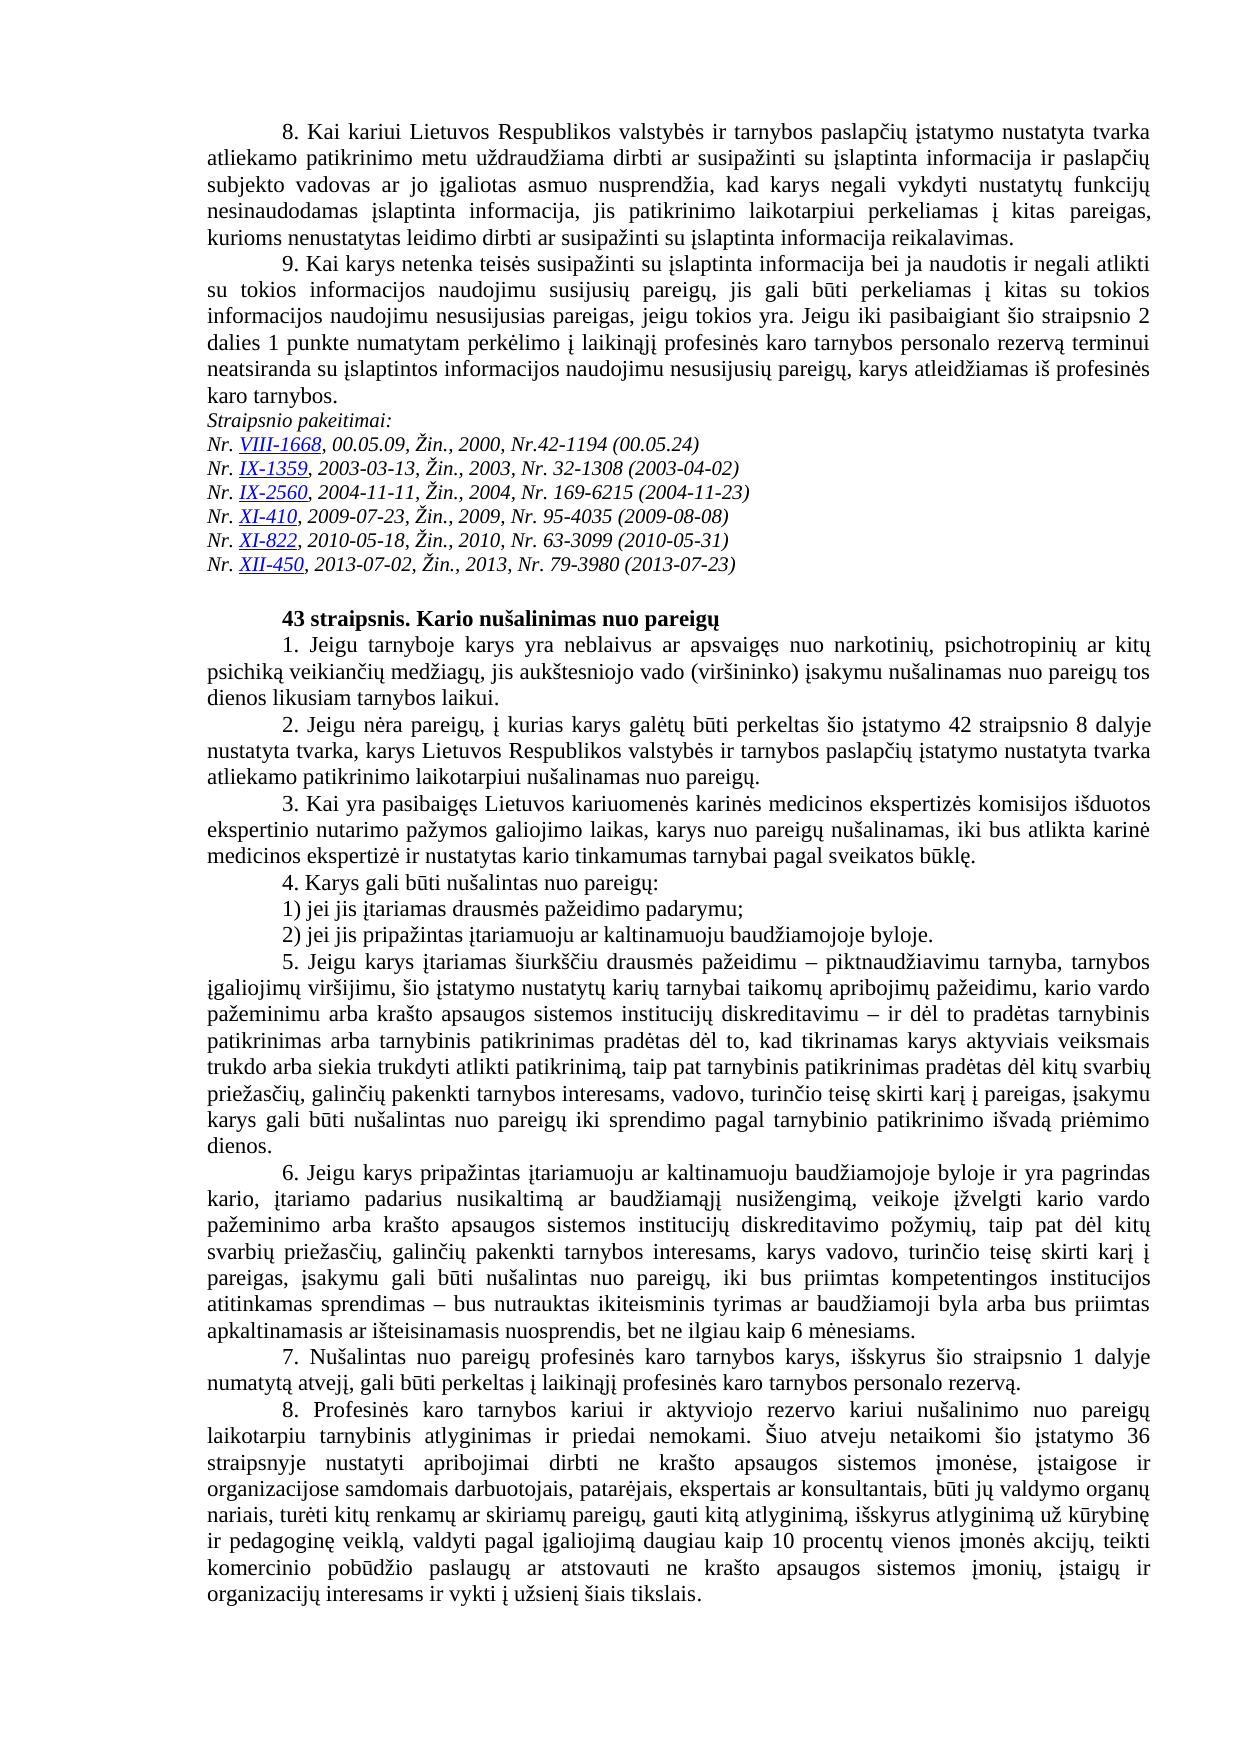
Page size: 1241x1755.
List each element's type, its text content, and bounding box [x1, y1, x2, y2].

text 1. Jeigu tarnyboje karys yra neblaivus ar apsvaigęs nuo narkotinių, psichotropinių ar kitų psichiką veikiančių medžiagų, jis aukštesniojo vado (viršininko) įsakymu nušalinamas nuo pareigų tos dienos likusiam tarnybos laikui. [207, 632, 1152, 711]
text 3. Kai yra pasibaigęs Lietuvos kariuomenės karinės medicinos ekspertizės komisijos išduotos ekspertinio nutarimo pažymos galiojimo laikas, karys nuo pareigų nušalinamas, iki bus atlikta karinė medicinos ekspertizė ir nustatytas kario tinkamumas tarnybai pagal sveikatos būklę. [207, 790, 1152, 869]
text Nr. XII-450, 2013-07-02, Žin., 2013, Nr. 79-3980 (2013-07-23) [207, 552, 1152, 576]
text 1) jei jis įtariamas drausmės pažeidimo padarymu; [207, 895, 1152, 921]
text Straipsnio pakeitimai: [207, 408, 1152, 432]
text 5. Jeigu karys įtariamas šiurkščiu drausmės pažeidimu – piktnaudžiavimu tarnyba, tarnybos įgaliojimų viršijimu, šio įstatymo nustatytų karių tarnybai taikomų apribojimų pažeidimu, kario vardo pažeminimu arba krašto apsaugos sistemos institucijų diskreditavimu – ir dėl to pradėtas tarnybinis patikrinimas arba tarnybinis patikrinimas pradėtas dėl to, kad tikrinamas karys aktyviais veiksmais trukdo arba siekia trukdyti atlikti patikrinimą, taip pat tarnybinis patikrinimas pradėtas dėl kitų svarbių priežasčių, galinčių pakenkti tarnybos interesams, vadovo, turinčio teisę skirti karį į pareigas, įsakymu karys gali būti nušalintas nuo pareigų iki sprendimo pagal tarnybinio patikrinimo išvadą priėmimo dienos. [207, 948, 1152, 1159]
text 43 straipsnis. Kario nušalinimas nuo pareigų [207, 605, 1152, 632]
text 4. Karys gali būti nušalintas nuo pareigų: [207, 869, 1152, 895]
text 2) jei jis pripažintas įtariamuoju ar kaltinamuoju baudžiamojoje byloje. [207, 921, 1152, 948]
text 9. Kai karys netenka teisės susipažinti su įslaptinta informacija bei ja naudotis ir negali atlikti su tokios informacijos naudojimu susijusių pareigų, jis gali būti perkeliamas į kitas su tokios informacijos naudojimu nesusijusias pareigas, jeigu tokios yra. Jeigu iki pasibaigiant šio straipsnio 2 dalies 1 punkte numatytam perkėlimo į laikinąjį profesinės karo tarnybos personalo rezervą terminui neatsiranda su įslaptintos informacijos naudojimu nesusijusių pareigų, karys atleidžiamas iš profesinės karo tarnybos. [207, 250, 1152, 408]
text 7. Nušalintas nuo pareigų profesinės karo tarnybos karys, išskyrus šio straipsnio 1 dalyje numatytą atvejį, gali būti perkeltas į laikinąjį profesinės karo tarnybos personalo rezervą. [207, 1343, 1152, 1396]
text 8. Profesinės karo tarnybos kariui ir aktyviojo rezervo kariui nušalinimo nuo pareigų laikotarpiu tarnybinis atlyginimas ir priedai nemokami. Šiuo atveju netaikomi šio įstatymo 36 straipsnyje nustatyti apribojimai dirbti ne krašto apsaugos sistemos įmonėse, įstaigose ir organizacijose samdomais darbuotojais, patarėjais, ekspertais ar konsultantais, būti jų valdymo organų nariais, turėti kitų renkamų ar skiriamų pareigų, gauti kitą atlyginimą, išskyrus atlyginimą už kūrybinę ir pedagoginę veiklą, valdyti pagal įgaliojimą daugiau kaip 10 procentų vienos įmonės akcijų, teikti komercinio pobūdžio paslaugų ar atstovauti ne krašto apsaugos sistemos įmonių, įstaigų ir organizacijų interesams ir vykti į užsienį šiais tikslais. [207, 1396, 1152, 1607]
text 2. Jeigu nėra pareigų, į kurias karys galėtų būti perkeltas šio įstatymo 42 straipsnio 8 dalyje nustatyta tvarka, karys Lietuvos Respublikos valstybės ir tarnybos paslapčių įstatymo nustatyta tvarka atliekamo patikrinimo laikotarpiui nušalinamas nuo pareigų. [207, 711, 1152, 790]
text Nr. VIII-1668, 00.05.09, Žin., 2000, Nr.42-1194 (00.05.24) [207, 432, 1152, 456]
text 6. Jeigu karys pripažintas įtariamuoju ar kaltinamuoju baudžiamojoje byloje ir yra pagrindas kario, įtariamo padarius nusikaltimą ar baudžiamąjį nusižengimą, veikoje įžvelgti kario vardo pažeminimo arba krašto apsaugos sistemos institucijų diskreditavimo požymių, taip pat dėl kitų svarbių priežasčių, galinčių pakenkti tarnybos interesams, karys vadovo, turinčio teisę skirti karį į pareigas, įsakymu gali būti nušalintas nuo pareigų, iki bus priimtas kompetentingos institucijos atitinkamas sprendimas – bus nutrauktas ikiteisminis tyrimas ar baudžiamoji byla arba bus priimtas apkaltinamasis ar išteisinamasis nuosprendis, bet ne ilgiau kaip 6 mėnesiams. [207, 1159, 1152, 1343]
text Nr. XI-822, 2010-05-18, Žin., 2010, Nr. 63-3099 (2010-05-31) [207, 528, 1152, 552]
text Nr. IX-1359, 2003-03-13, Žin., 2003, Nr. 32-1308 (2003-04-02) [207, 456, 1152, 480]
text Nr. XI-410, 2009-07-23, Žin., 2009, Nr. 95-4035 (2009-08-08) [207, 504, 1152, 528]
text Nr. IX-2560, 2004-11-11, Žin., 2004, Nr. 169-6215 (2004-11-23) [207, 480, 1152, 504]
text 8. Kai kariui Lietuvos Respublikos valstybės ir tarnybos paslapčių įstatymo nustatyta tvarka atliekamo patikrinimo metu uždraudžiama dirbti ar susipažinti su įslaptinta informacija ir paslapčių subjekto vadovas ar jo įgaliotas asmuo nusprendžia, kad karys negali vykdyti nustatytų funkcijų nesinaudodamas įslaptinta informacija, jis patikrinimo laikotarpiui perkeliamas į kitas pareigas, kurioms nenustatytas leidimo dirbti ar susipažinti su įslaptinta informacija reikalavimas. [207, 118, 1152, 250]
